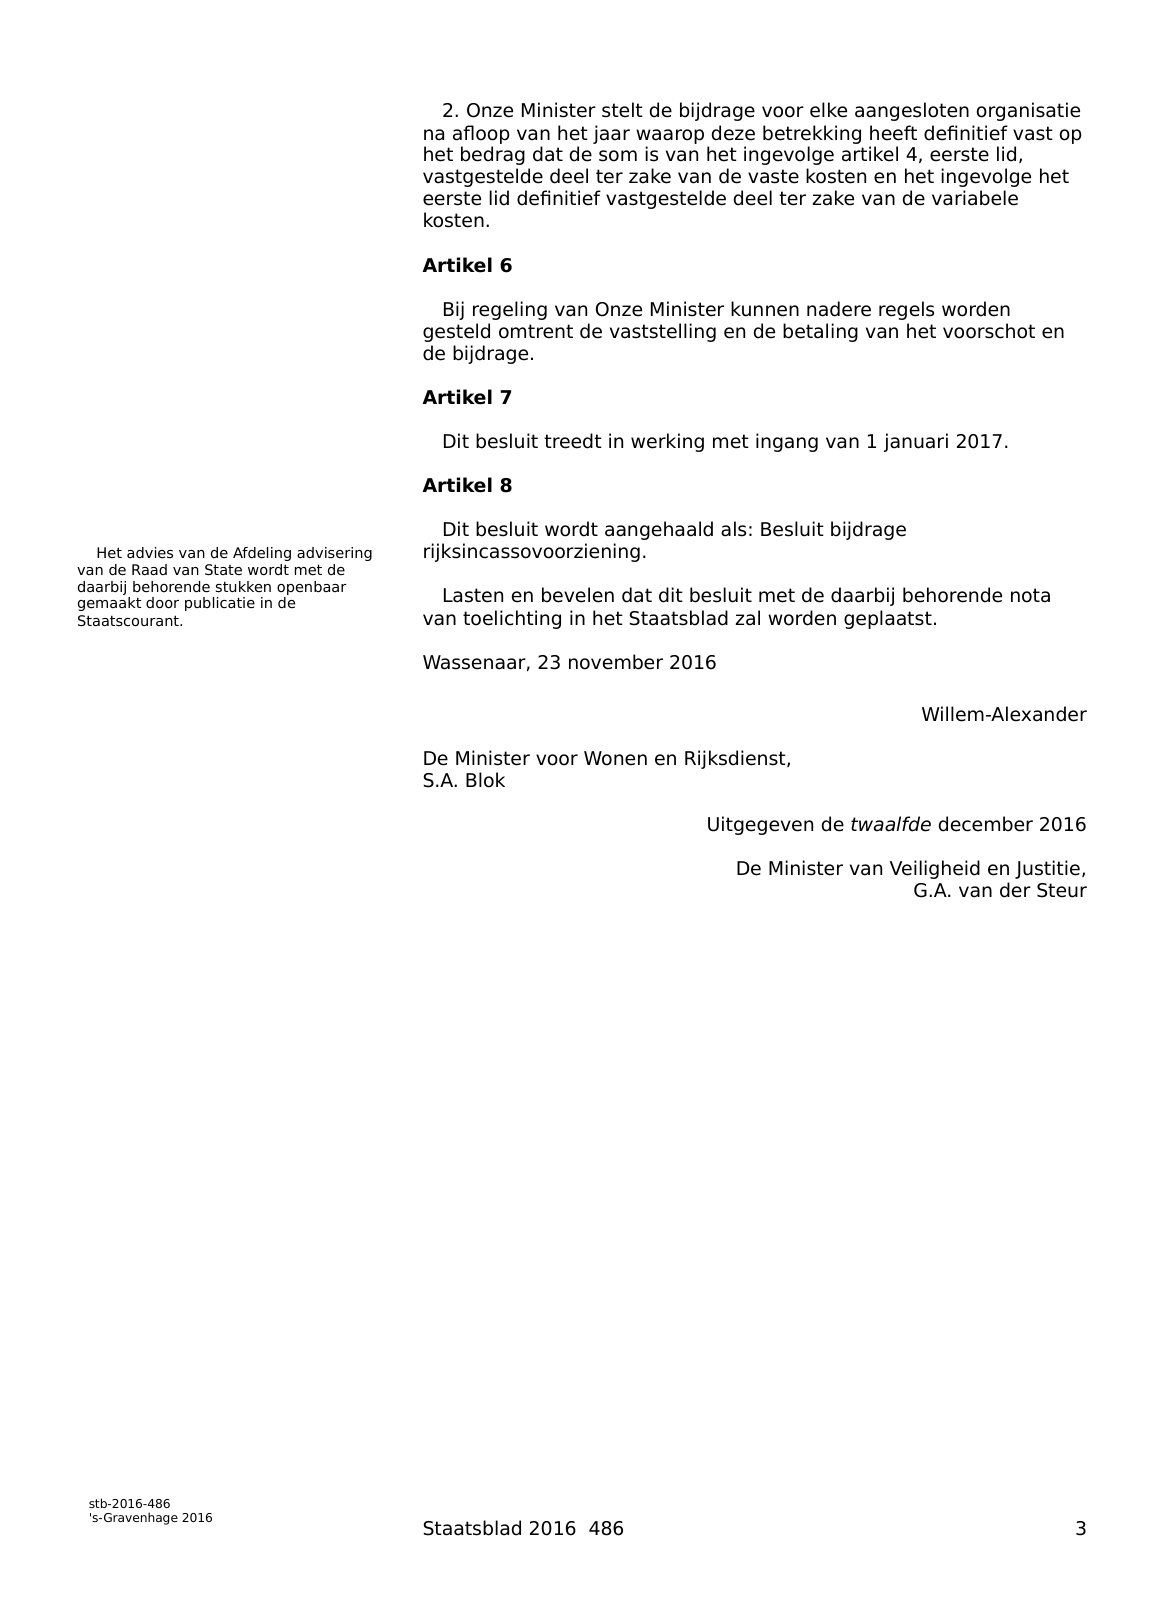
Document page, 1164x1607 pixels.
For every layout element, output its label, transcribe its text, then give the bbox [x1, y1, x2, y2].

text Het advies van de Afdeling advisering van de Raad van State wordt met de daarbij behorende stukken openbaar gemaakt door publicatie in de Staatscourant. [77, 544, 396, 629]
text stb-2016-486 [88, 1497, 323, 1511]
text Dit besluit treedt in werking met ingang van 1 januari 2017. [422, 431, 1087, 453]
subtitle Artikel 7 [422, 387, 1087, 409]
text Lasten en bevelen dat dit besluit met de daarbij behorende nota van toelichting in het Staatsblad zal worden geplaatst. [422, 585, 1087, 629]
subtitle Artikel 6 [422, 254, 1087, 276]
text De Minister voor Wonen en Rijksdienst, S.A. Blok [422, 748, 1087, 792]
subtitle Artikel 8 [422, 475, 1087, 497]
text 2. Onze Minister stelt de bijdrage voor elke aangesloten organisatie na afloop van het jaar waarop deze betrekking heeft definitief vast op het bedrag dat de som is van het ingevolge artikel 4, eerste lid, vastgestelde deel ter zake van de vaste kosten en het ingevolge het eerste lid definitief vastgestelde deel ter zake van de variabele kosten. [422, 100, 1087, 232]
text Bij regeling van Onze Minister kunnen nadere regels worden gesteld omtrent de vaststelling en de betaling van het voorschot en de bijdrage. [422, 299, 1087, 364]
text Wassenaar, 23 november 2016 [422, 652, 1087, 673]
text 's-Gravenhage 2016 [88, 1511, 323, 1525]
text Uitgegeven de twaalfde december 2016 [422, 814, 1087, 836]
text De Minister van Veiligheid en Justitie, G.A. van der Steur [422, 858, 1087, 902]
text Dit besluit wordt aangehaald als: Besluit bijdrage rijksincassovoorziening. [422, 519, 1087, 563]
text Willem-Alexander [422, 703, 1087, 726]
